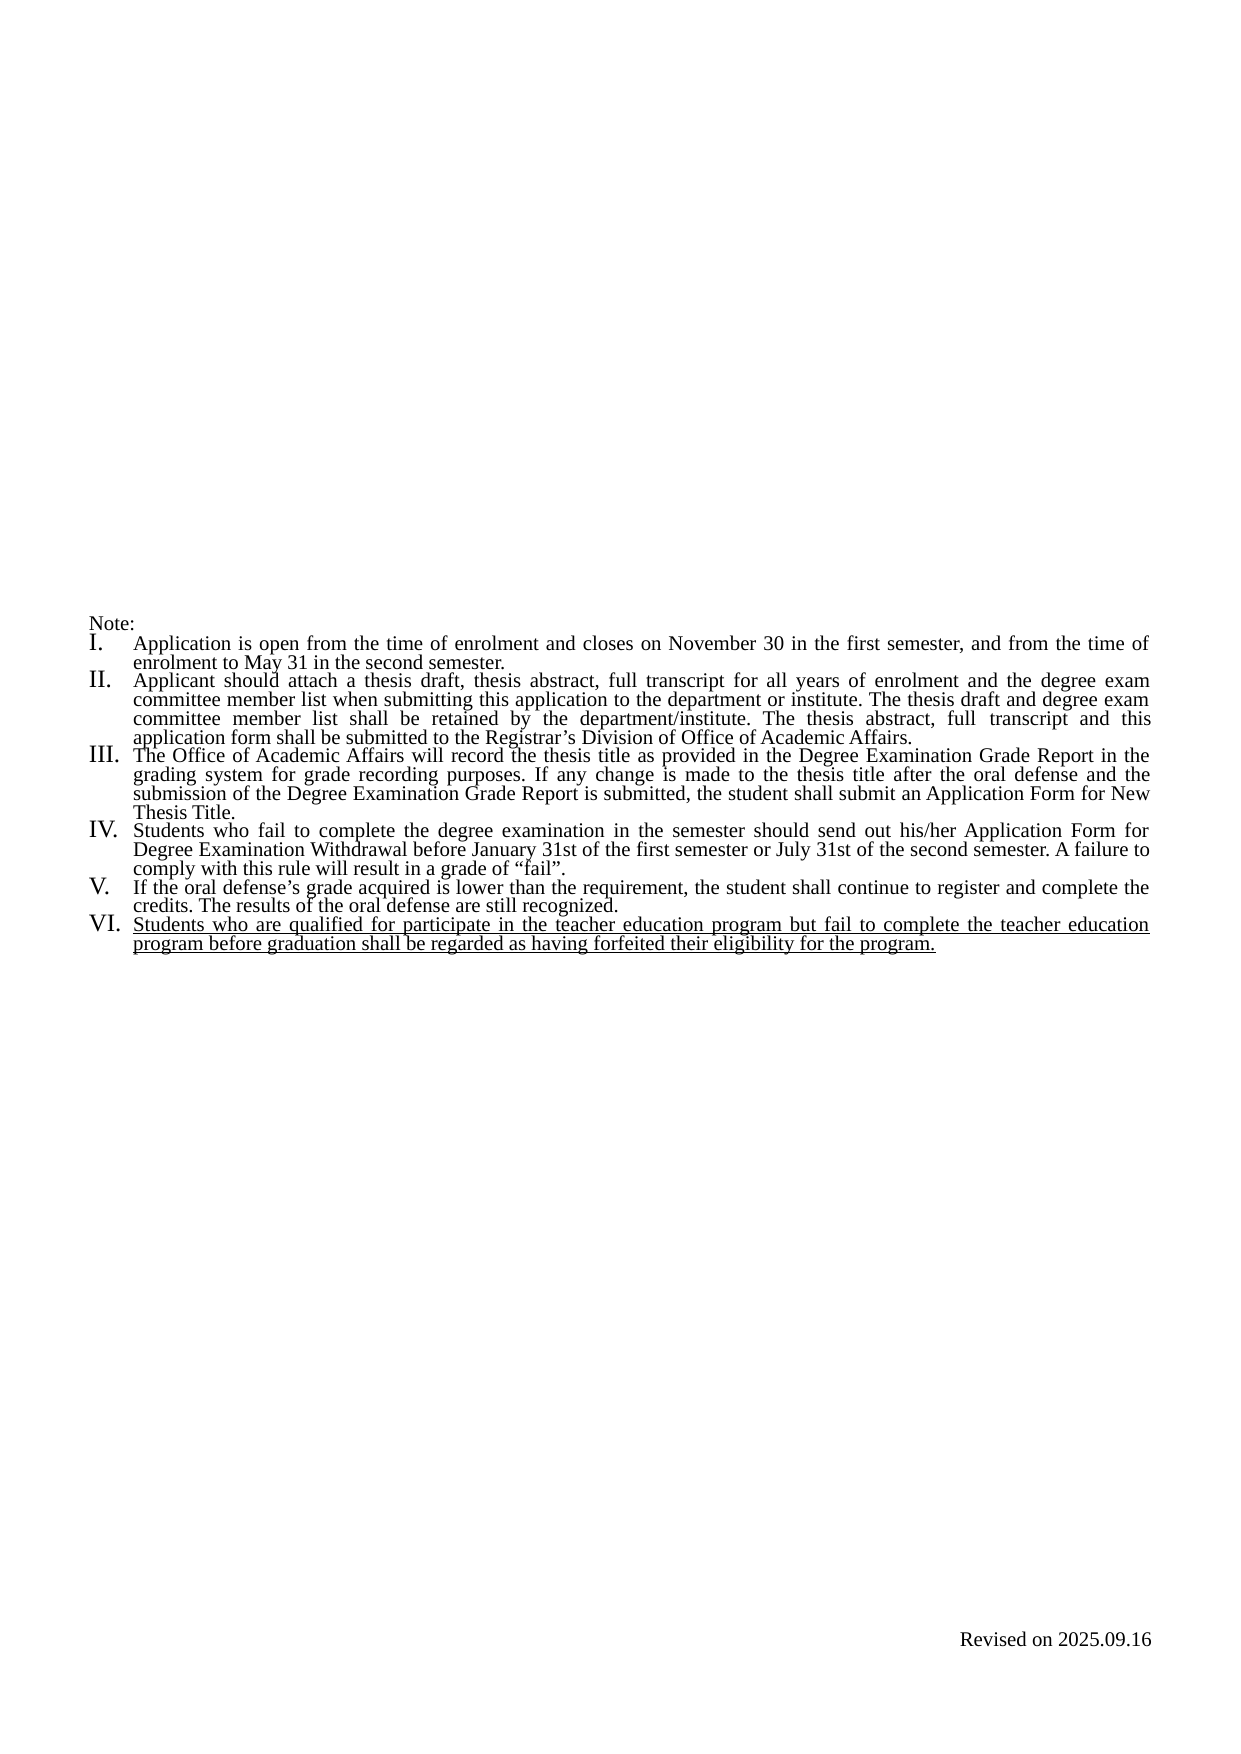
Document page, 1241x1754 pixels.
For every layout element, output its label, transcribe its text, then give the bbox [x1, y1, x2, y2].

list The Office of Academic Affairs will record the thesis title as provided in the Degree Examination Grade Report in the grading system for grade recording purposes. If any change is made to the thesis title after the oral defense and the submission of the Degree Examination Grade Report is submitted, the student shall submit an Application Form for New Thesis Title. [89, 748, 1152, 823]
list Applicant should attach a thesis draft, thesis abstract, full transcript for all years of enrolment and the degree exam committee member list when submitting this application to the department or institute. The thesis draft and degree exam committee member list shall be retained by the department/institute. The thesis abstract, full transcript and this application form shall be submitted to the Registrar’s Division of Office of Academic Affairs. [89, 673, 1152, 748]
list Application is open from the time of enrolment and closes on November 30 in the first semester, and from the time of enrolment to May 31 in the second semester. [89, 635, 1152, 673]
list Students who fail to complete the degree examination in the semester should send out his/her Application Form for Degree Examination Withdrawal before January 31st of the first semester or July 31st of the second semester. A failure to comply with this rule will result in a grade of “fail”. [89, 823, 1152, 879]
text Note: [89, 610, 1152, 635]
list If the oral defense’s grade acquired is lower than the requirement, the student shall continue to register and complete the credits. The results of the oral defense are still recognized. [89, 879, 1152, 917]
list Students who are qualified for participate in the teacher education program but fail to complete the teacher education program before graduation shall be regarded as having forfeited their eligibility for the program. [89, 917, 1152, 954]
